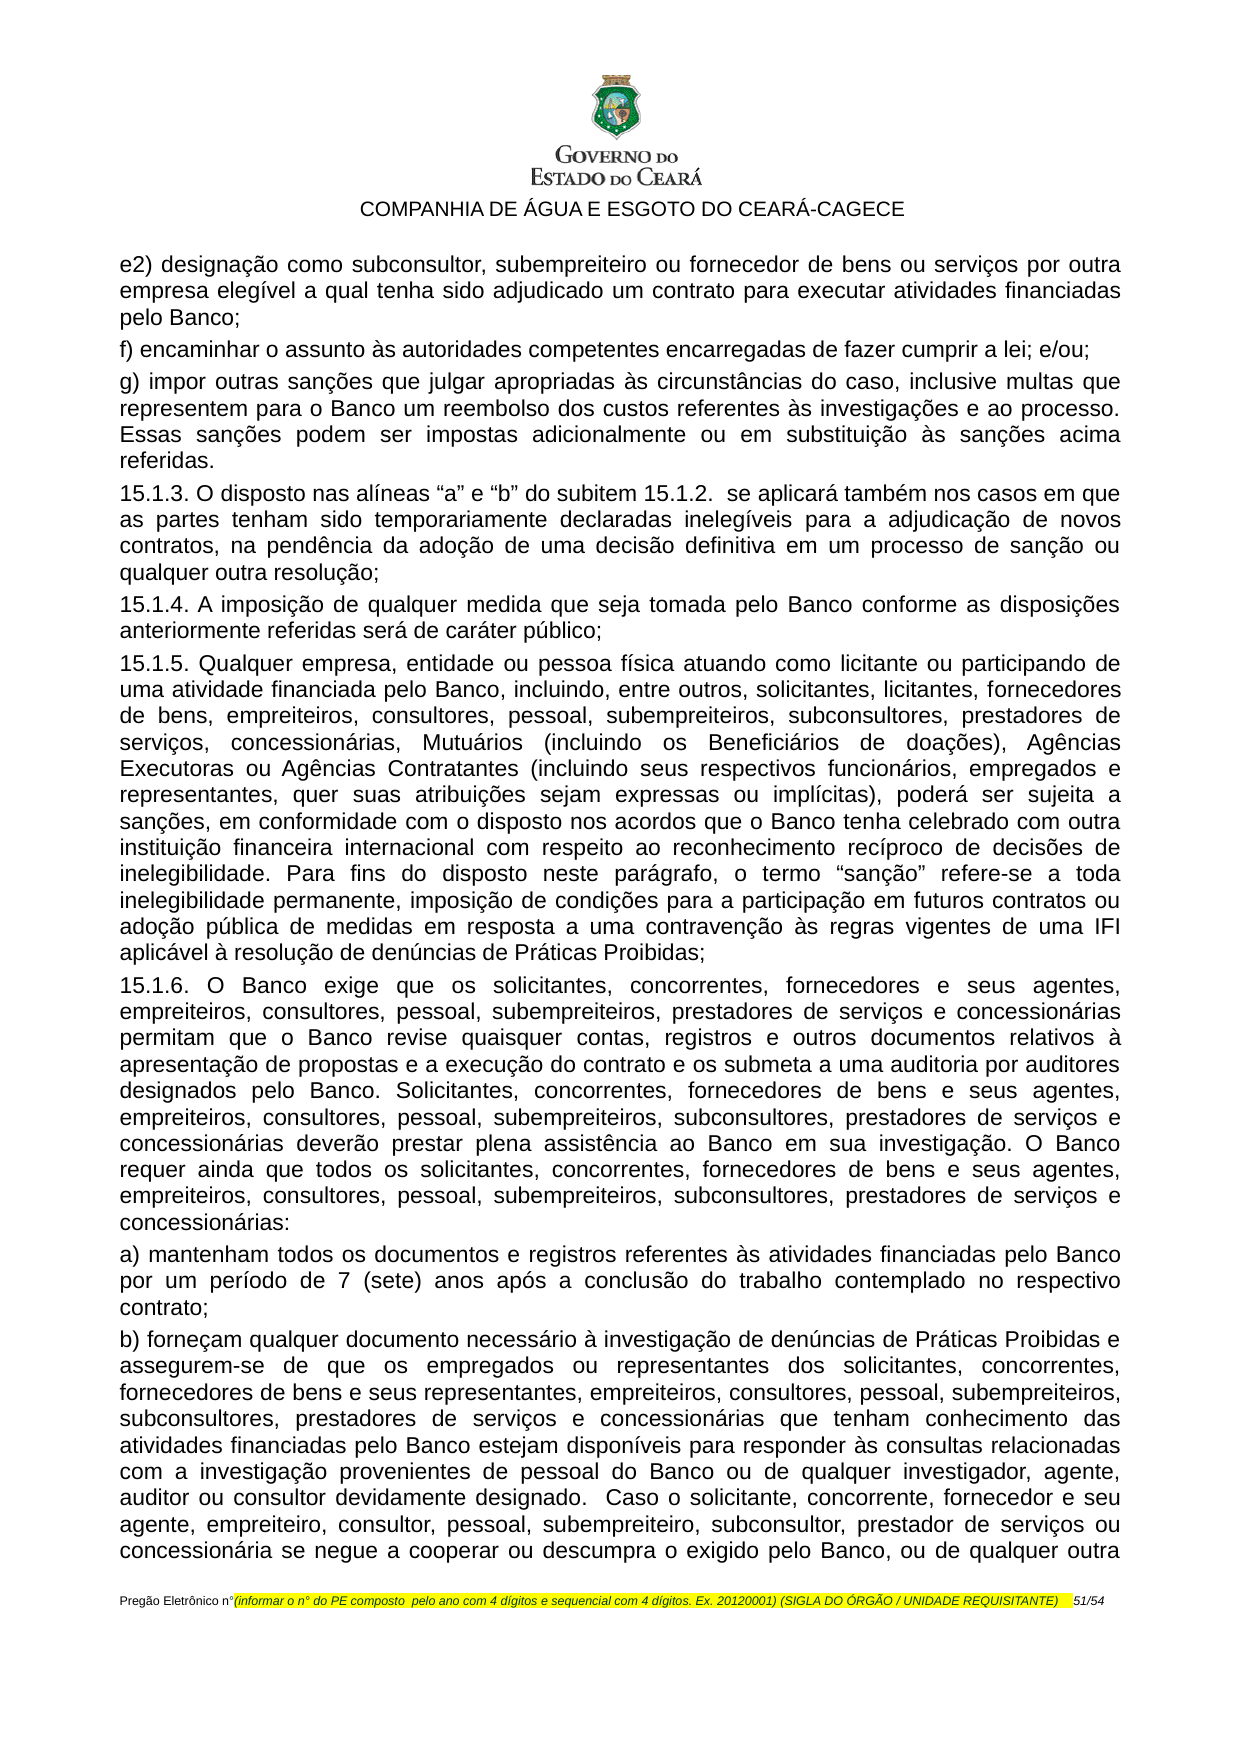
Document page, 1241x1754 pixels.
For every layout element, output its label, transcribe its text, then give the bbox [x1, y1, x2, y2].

text 15.1.4. A imposição de qualquer medida que seja tomada pelo Banco conforme as disposições anteriormente referidas será de caráter público; [119, 591, 1121, 643]
text 15.1.3. O disposto nas alíneas “a” e “b” do subitem 15.1.2. se aplicará também nos casos em que as partes tenham sido temporariamente declaradas inelegíveis para a adjudicação de novos contratos, na pendência da adoção de uma decisão definitiva em um processo de sanção ou qualquer outra resolução; [119, 479, 1121, 585]
text e2) designação como subconsultor, subempreiteiro ou fornecedor de bens ou serviços por outra empresa elegível a qual tenha sido adjudicado um contrato para executar atividades financiadas pelo Banco; [119, 251, 1121, 330]
text 15.1.6. O Banco exige que os solicitantes, concorrentes, fornecedores e seus agentes, empreiteiros, consultores, pessoal, subempreiteiros, prestadores de serviços e concessionárias permitam que o Banco revise quaisquer contas, registros e outros documentos relativos à apresentação de propostas e a execução do contrato e os submeta a uma auditoria por auditores designados pelo Banco. Solicitantes, concorrentes, fornecedores de bens e seus agentes, empreiteiros, consultores, pessoal, subempreiteiros, subconsultores, prestadores de serviços e concessionárias deverão prestar plena assistência ao Banco em sua investigação. O Banco requer ainda que todos os solicitantes, concorrentes, fornecedores de bens e seus agentes, empreiteiros, consultores, pessoal, subempreiteiros, subconsultores, prestadores de serviços e concessionárias: [119, 972, 1121, 1235]
text a) mantenham todos os documentos e registros referentes às atividades financiadas pelo Banco por um período de 7 (sete) anos após a conclusão do trabalho contemplado no respectivo contrato; [119, 1241, 1121, 1320]
text g) impor outras sanções que julgar apropriadas às circunstâncias do caso, inclusive multas que representem para o Banco um reembolso dos custos referentes às investigações e ao processo. Essas sanções podem ser impostas adicionalmente ou em substituição às sanções acima referidas. [119, 368, 1121, 473]
text b) forneçam qualquer documento necessário à investigação de denúncias de Práticas Proibidas e assegurem-se de que os empregados ou representantes dos solicitantes, concorrentes, fornecedores de bens e seus representantes, empreiteiros, consultores, pessoal, subempreiteiros, subconsultores, prestadores de serviços e concessionárias que tenham conhecimento das atividades financiadas pelo Banco estejam disponíveis para responder às consultas relacionadas com a investigação provenientes de pessoal do Banco ou de qualquer investigador, agente, auditor ou consultor devidamente designado. Caso o solicitante, concorrente, fornecedor e seu agente, empreiteiro, consultor, pessoal, subempreiteiro, subconsultor, prestador de serviços ou concessionária se negue a cooperar ou descumpra o exigido pelo Banco, ou de qualquer outra [119, 1326, 1121, 1563]
text 15.1.5. Qualquer empresa, entidade ou pessoa física atuando como licitante ou participando de uma atividade financiada pelo Banco, incluindo, entre outros, solicitantes, licitantes, fornecedores de bens, empreiteiros, consultores, pessoal, subempreiteiros, subconsultores, prestadores de serviços, concessionárias, Mutuários (incluindo os Beneficiários de doações), Agências Executoras ou Agências Contratantes (incluindo seus respectivos funcionários, empregados e representantes, quer suas atribuições sejam expressas ou implícitas), poderá ser sujeita a sanções, em conformidade com o disposto nos acordos que o Banco tenha celebrado com outra instituição financeira internacional com respeito ao reconhecimento recíproco de decisões de inelegibilidade. Para fins do disposto neste parágrafo, o termo “sanção” refere-se a toda inelegibilidade permanente, imposição de condições para a participação em futuros contratos ou adoção pública de medidas em resposta a uma contravenção às regras vigentes de uma IFI aplicável à resolução de denúncias de Práticas Proibidas; [119, 649, 1121, 966]
text f) encaminhar o assunto às autoridades competentes encarregadas de fazer cumprir a lei; e/ou; [119, 336, 1121, 362]
